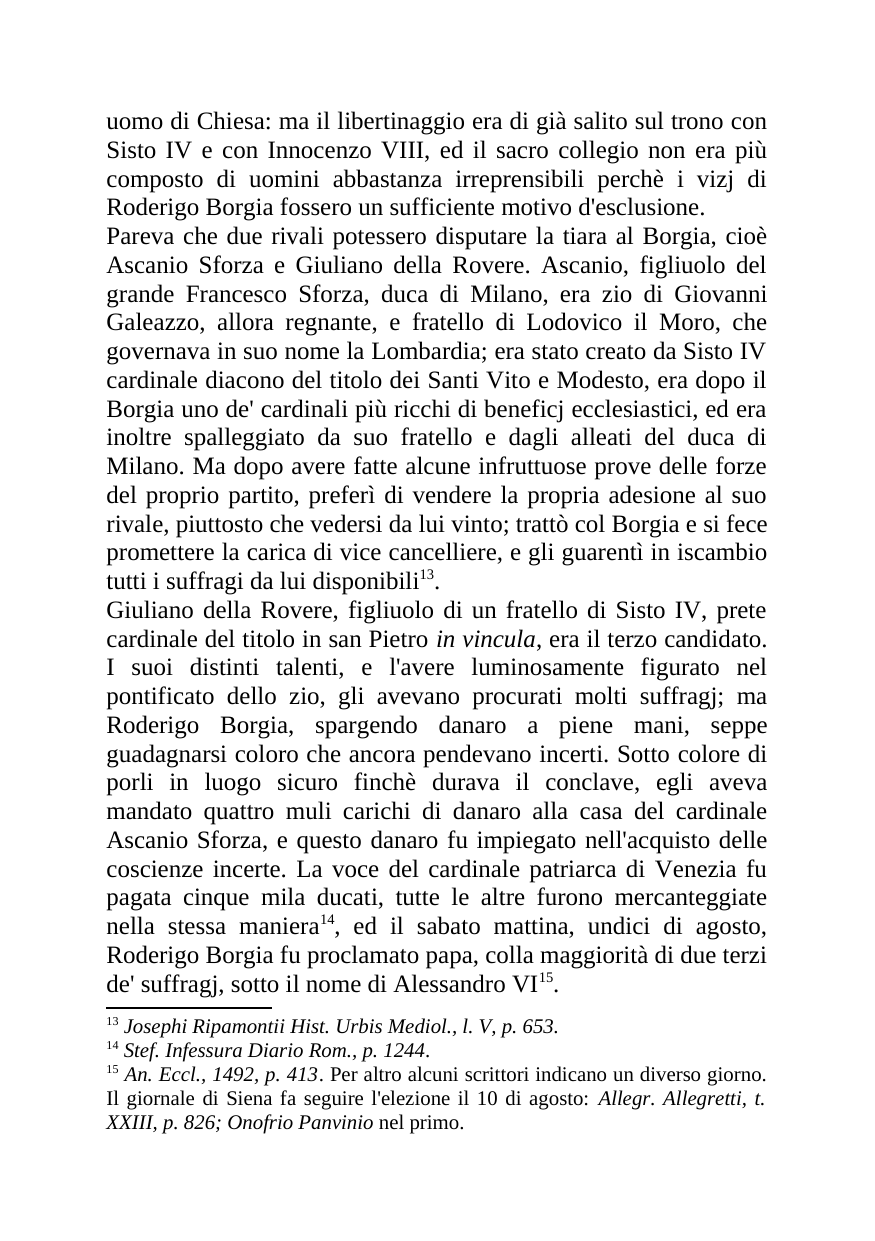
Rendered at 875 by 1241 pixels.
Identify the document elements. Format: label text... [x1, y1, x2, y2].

text uomo di Chiesa: ma il libertinaggio era di già salito sul trono con Sisto IV e con Innocenzo VIII, ed il sacro collegio non era più composto di uomini abbastanza irreprensibili perchè i vizj di Roderigo Borgia fossero un sufficiente motivo d'esclusione. [106, 106, 768, 221]
text Pareva che due rivali potessero disputare la tiara al Borgia, cioè Ascanio Sforza e Giuliano della Rovere. Ascanio, figliuolo del grande Francesco Sforza, duca di Milano, era zio di Giovanni Galeazzo, allora regnante, e fratello di Lodovico il Moro, che governava in suo nome la Lombardia; era stato creato da Sisto IV cardinale diacono del titolo dei Santi Vito e Modesto, era dopo il Borgia uno de' cardinali più ricchi di beneficj ecclesiastici, ed era inoltre spalleggiato da suo fratello e dagli alleati del duca di Milano. Ma dopo avere fatte alcune infruttuose prove delle forze del proprio partito, preferì di vendere la propria adesione al suo rivale, piuttosto che vedersi da lui vinto; trattò col Borgia e si fece promettere la carica di vice cancelliere, e gli guarentì in iscambio tutti i suffragi da lui disponibili. [106, 221, 768, 595]
text Giuliano della Rovere, figliuolo di un fratello di Sisto IV, prete cardinale del titolo in san Pietro in vincula, era il terzo candidato. I suoi distinti talenti, e l'avere luminosamente figurato nel pontificato dello zio, gli avevano procurati molti suffragj; ma Roderigo Borgia, spargendo danaro a piene mani, seppe guadagnarsi coloro che ancora pendevano incerti. Sotto colore di porli in luogo sicuro finchè durava il conclave, egli aveva mandato quattro muli carichi di danaro alla casa del cardinale Ascanio Sforza, e questo danaro fu impiegato nell'acquisto delle coscienze incerte. La voce del cardinale patriarca di Venezia fu pagata cinque mila ducati, tutte le altre furono mercanteggiate nella stessa maniera, ed il sabato mattina, undici di agosto, Roderigo Borgia fu proclamato papa, colla maggiorità di due terzi de' suffragj, sotto il nome di Alessandro VI. [106, 595, 768, 997]
text Josephi Ripamontii Hist. Urbis Mediol., l. V, p. 653. [106, 1014, 768, 1038]
text An. Eccl., 1492, p. 413. Per altro alcuni scrittori indicano un diverso giorno. Il giornale di Siena fa seguire l'elezione il 10 di agosto: Allegr. Allegretti, t. XXIII, p. 826; Onofrio Panvinio nel primo. [106, 1062, 768, 1134]
text Stef. Infessura Diario Rom., p. 1244. [106, 1038, 768, 1062]
